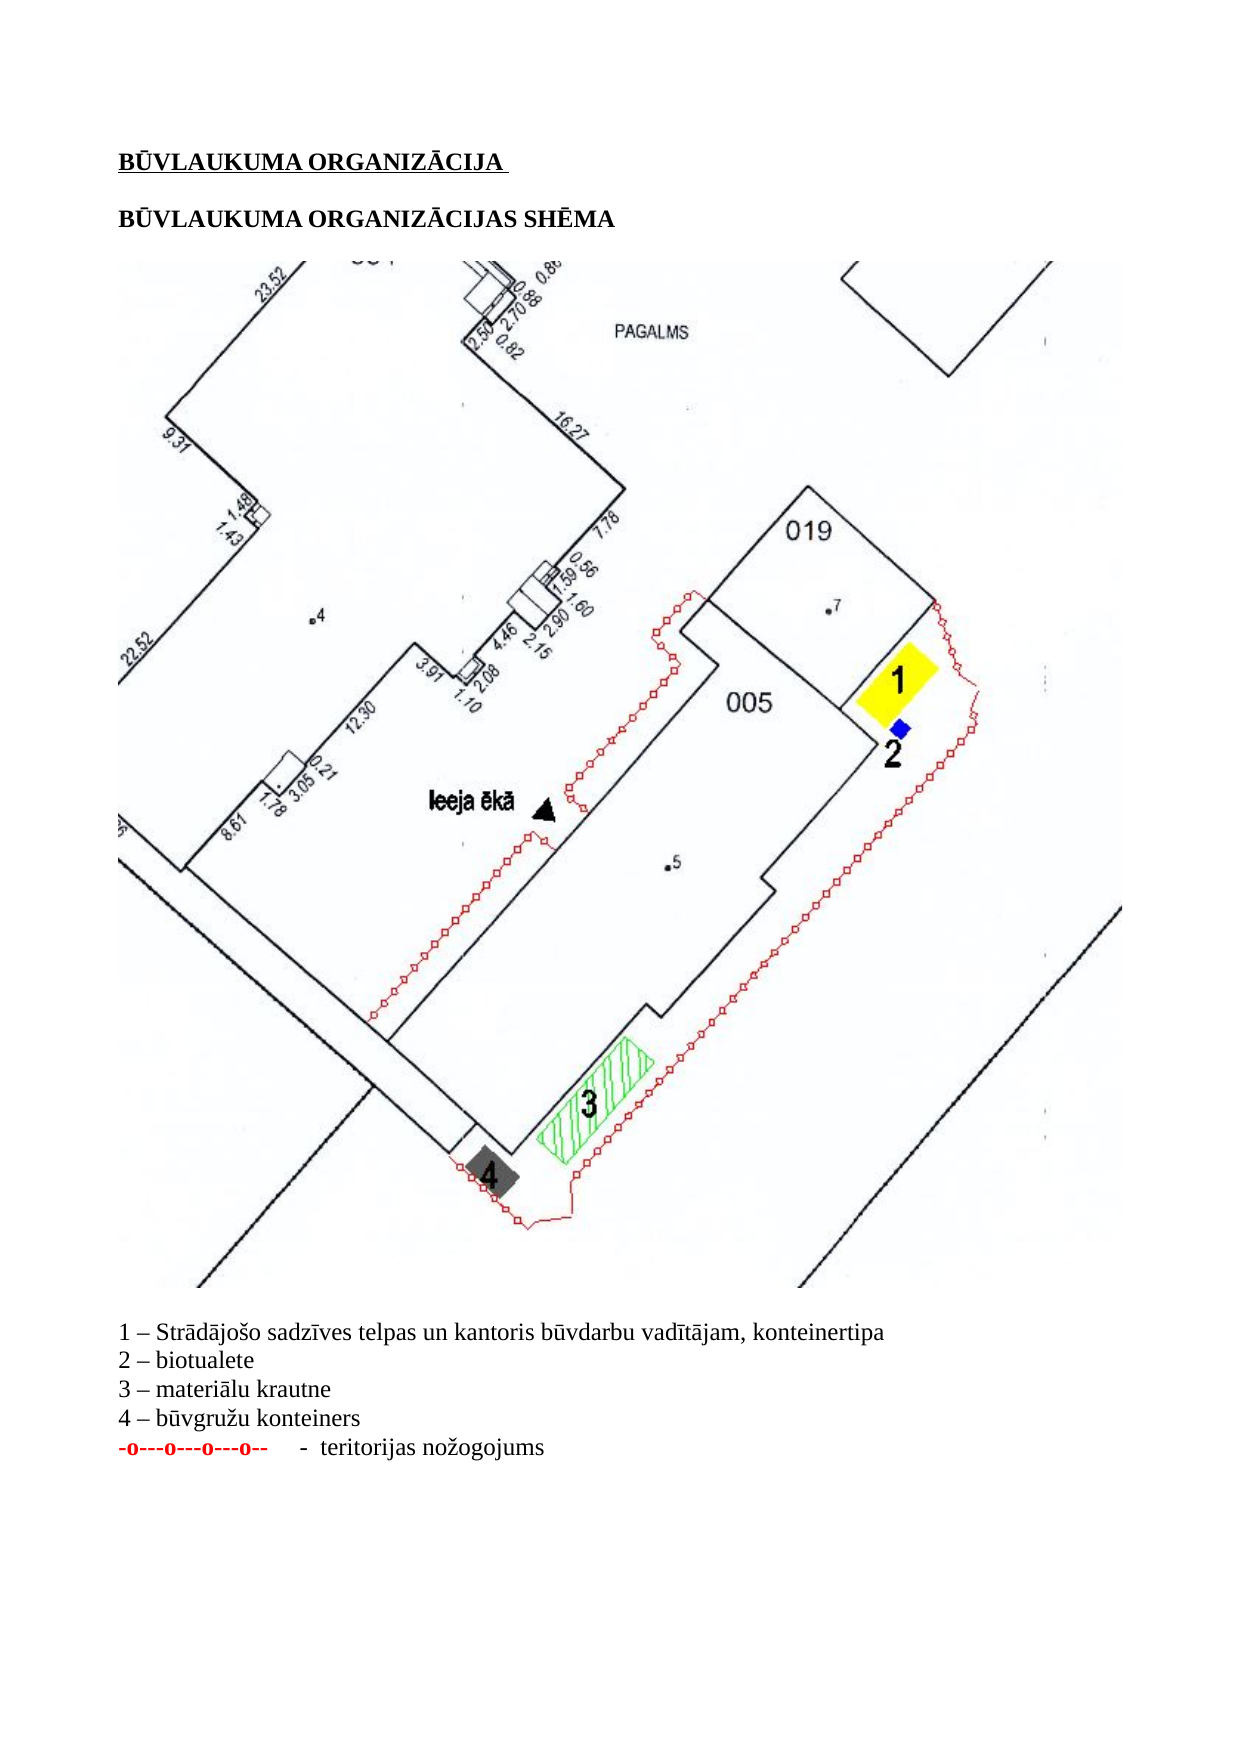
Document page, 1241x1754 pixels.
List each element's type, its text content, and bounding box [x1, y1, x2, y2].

text 3 – materiālu krautne [118, 1374, 1122, 1403]
text 4 – būvgružu konteiners [118, 1403, 1122, 1432]
picture [118, 261, 1123, 1288]
text -o---o---o---o-- - teritorijas nožogojums [118, 1432, 1122, 1460]
text 2 – biotualete [118, 1345, 1122, 1374]
text 1 – Strādājošo sadzīves telpas un kantoris būvdarbu vadītājam, konteinertipa [118, 1317, 1122, 1345]
text BŪVLAUKUMA ORGANIZĀCIJAS SHĒMA [118, 204, 1122, 233]
text BŪVLAUKUMA ORGANIZĀCIJA [118, 147, 1122, 176]
